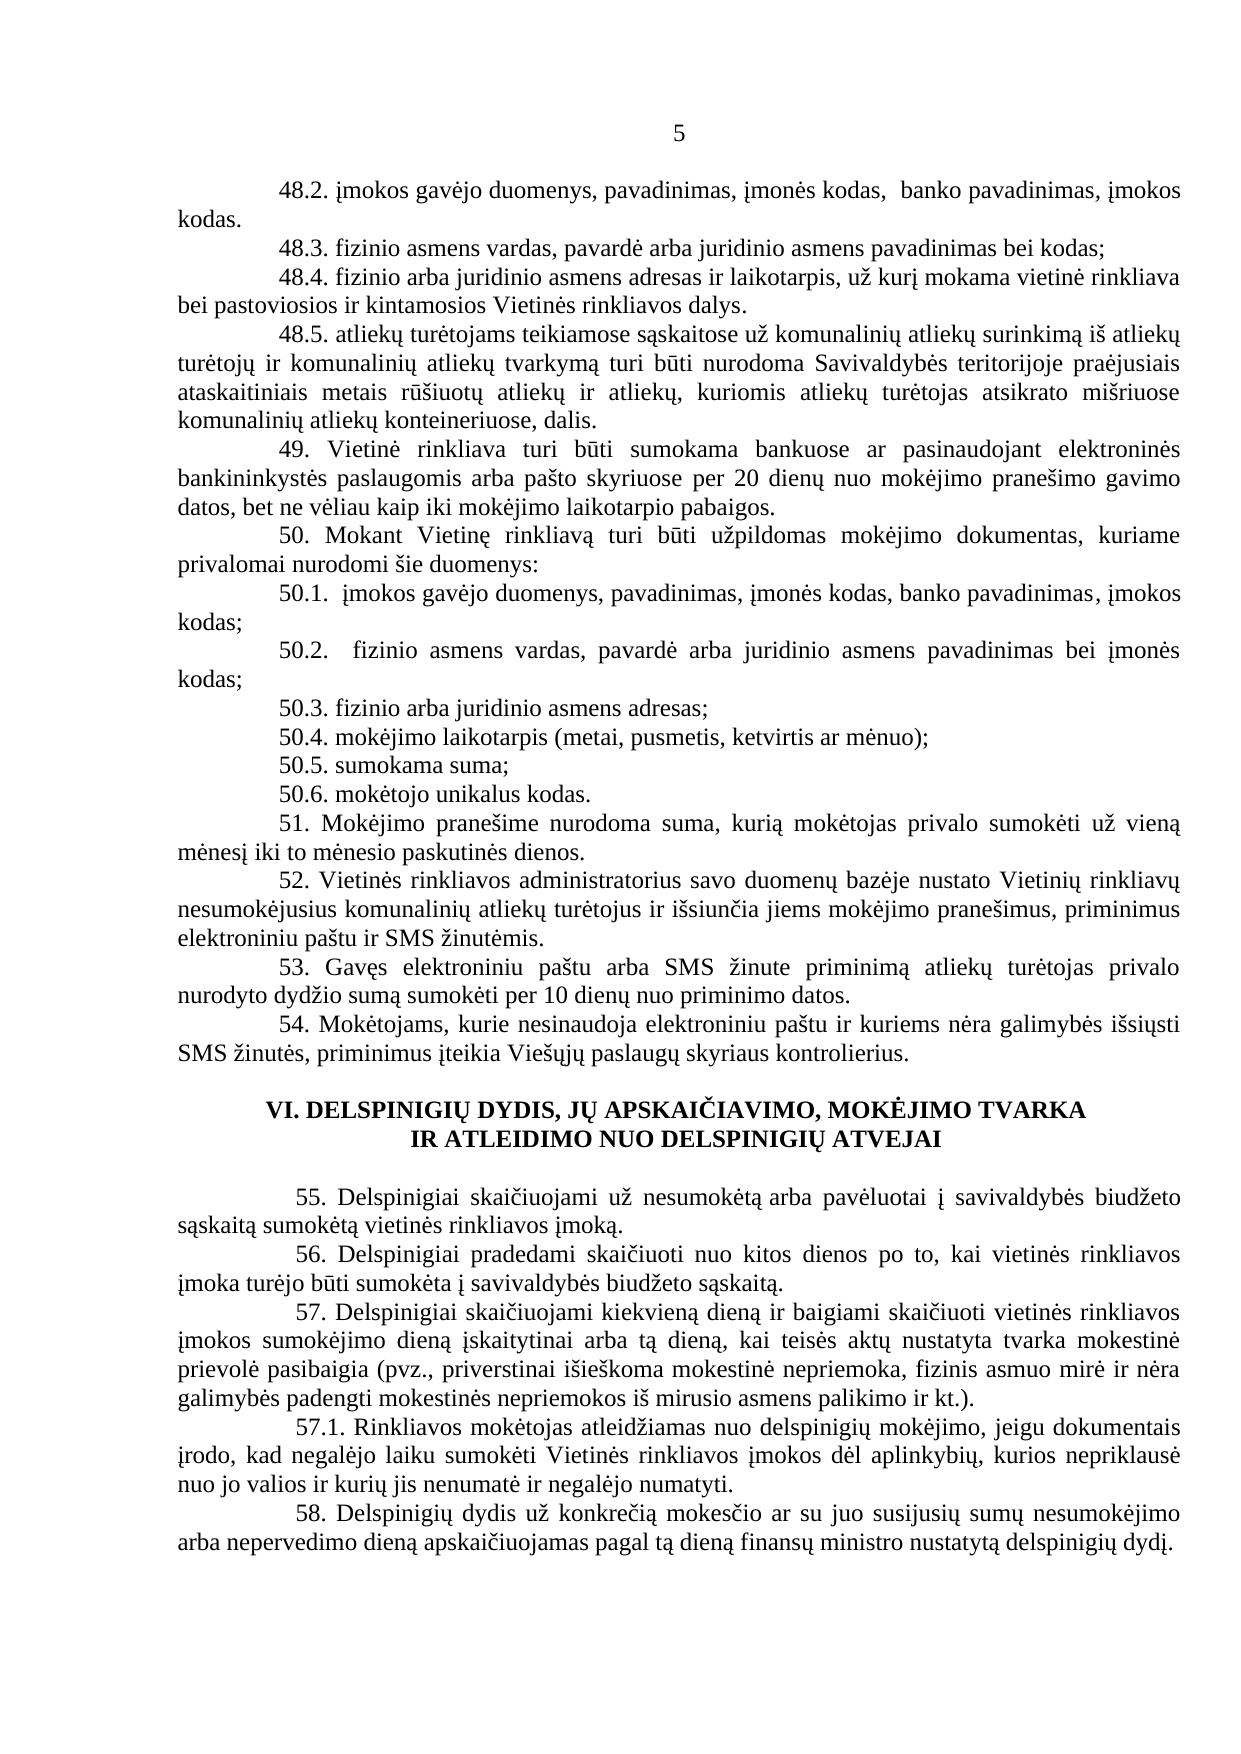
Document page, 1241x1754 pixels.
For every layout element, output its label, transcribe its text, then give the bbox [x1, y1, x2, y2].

text IR ATLEIDIMO NUO DELSPINIGIŲ ATVEJAI [177, 1124, 1181, 1153]
text VI. DELSPINIGIŲ DYDIS, JŲ APSKAIČIAVIMO, MOKĖJIMO TVARKA [177, 1096, 1181, 1124]
text 50.6. mokėtojo unikalus kodas. [177, 779, 1181, 808]
text 55. Delspinigiai skaičiuojami už nesumokėtą arba pavėluotai į savivaldybės biudžeto sąskaitą sumokėtą vietinės rinkliavos įmoką. [177, 1182, 1181, 1239]
text 53. Gavęs elektroniniu paštu arba SMS žinute priminimą atliekų turėtojas privalo nurodyto dydžio sumą sumokėti per 10 dienų nuo priminimo datos. [177, 952, 1181, 1009]
text 52. Vietinės rinkliavos administratorius savo duomenų bazėje nustato Vietinių rinkliavų nesumokėjusius komunalinių atliekų turėtojus ir išsiunčia jiems mokėjimo pranešimus, priminimus elektroniniu paštu ir SMS žinutėmis. [177, 866, 1181, 952]
text 50. Mokant Vietinę rinkliavą turi būti užpildomas mokėjimo dokumentas, kuriame privalomai nurodomi šie duomenys: [177, 521, 1181, 578]
text 58. Delspinigių dydis už konkrečią mokesčio ar su juo susijusių sumų nesumokėjimo arba nepervedimo dieną apskaičiuojamas pagal tą dieną finansų ministro nustatytą delspinigių dydį. [177, 1498, 1181, 1556]
text 57.1. Rinkliavos mokėtojas atleidžiamas nuo delspinigių mokėjimo, jeigu dokumentais įrodo, kad negalėjo laiku sumokėti Vietinės rinkliavos įmokos dėl aplinkybių, kurios nepriklausė nuo jo valios ir kurių jis nenumatė ir negalėjo numatyti. [177, 1412, 1181, 1498]
text 48.3. fizinio asmens vardas, pavardė arba juridinio asmens pavadinimas bei kodas; [177, 233, 1181, 262]
text 48.5. atliekų turėtojams teikiamose sąskaitose už komunalinių atliekų surinkimą iš atliekų turėtojų ir komunalinių atliekų tvarkymą turi būti nurodoma Savivaldybės teritorijoje praėjusiais ataskaitiniais metais rūšiuotų atliekų ir atliekų, kuriomis atliekų turėtojas atsikrato mišriuose komunalinių atliekų konteineriuose, dalis. [177, 319, 1181, 434]
text 49. Vietinė rinkliava turi būti sumokama bankuose ar pasinaudojant elektroninės bankininkystės paslaugomis arba pašto skyriuose per 20 dienų nuo mokėjimo pranešimo gavimo datos, bet ne vėliau kaip iki mokėjimo laikotarpio pabaigos. [177, 434, 1181, 521]
text 56. Delspinigiai pradedami skaičiuoti nuo kitos dienos po to, kai vietinės rinkliavos įmoka turėjo būti sumokėta į savivaldybės biudžeto sąskaitą. [177, 1239, 1181, 1297]
text 54. Mokėtojams, kurie nesinaudoja elektroniniu paštu ir kuriems nėra galimybės išsiųsti SMS žinutės, priminimus įteikia Viešųjų paslaugų skyriaus kontrolierius. [177, 1009, 1181, 1067]
text 50.1. įmokos gavėjo duomenys, pavadinimas, įmonės kodas, banko pavadinimas, įmokos kodas; [177, 578, 1181, 636]
text 50.2. fizinio asmens vardas, pavardė arba juridinio asmens pavadinimas bei įmonės kodas; [177, 636, 1181, 693]
text 48.4. fizinio arba juridinio asmens adresas ir laikotarpis, už kurį mokama vietinė rinkliava bei pastoviosios ir kintamosios Vietinės rinkliavos dalys. [177, 262, 1181, 319]
text 50.3. fizinio arba juridinio asmens adresas; [177, 693, 1181, 722]
text 51. Mokėjimo pranešime nurodoma suma, kurią mokėtojas privalo sumokėti už vieną mėnesį iki to mėnesio paskutinės dienos. [177, 808, 1181, 866]
text 48.2. įmokos gavėjo duomenys, pavadinimas, įmonės kodas, banko pavadinimas, įmokos kodas. [177, 176, 1181, 233]
text 50.5. sumokama suma; [177, 751, 1181, 779]
text 57. Delspinigiai skaičiuojami kiekvieną dieną ir baigiami skaičiuoti vietinės rinkliavos įmokos sumokėjimo dieną įskaitytinai arba tą dieną, kai teisės aktų nustatyta tvarka mokestinė prievolė pasibaigia (pvz., priverstinai išieškoma mokestinė nepriemoka, fizinis asmuo mirė ir nėra galimybės padengti mokestinės nepriemokos iš mirusio asmens palikimo ir kt.). [177, 1297, 1181, 1412]
text 50.4. mokėjimo laikotarpis (metai, pusmetis, ketvirtis ar mėnuo); [177, 722, 1181, 751]
